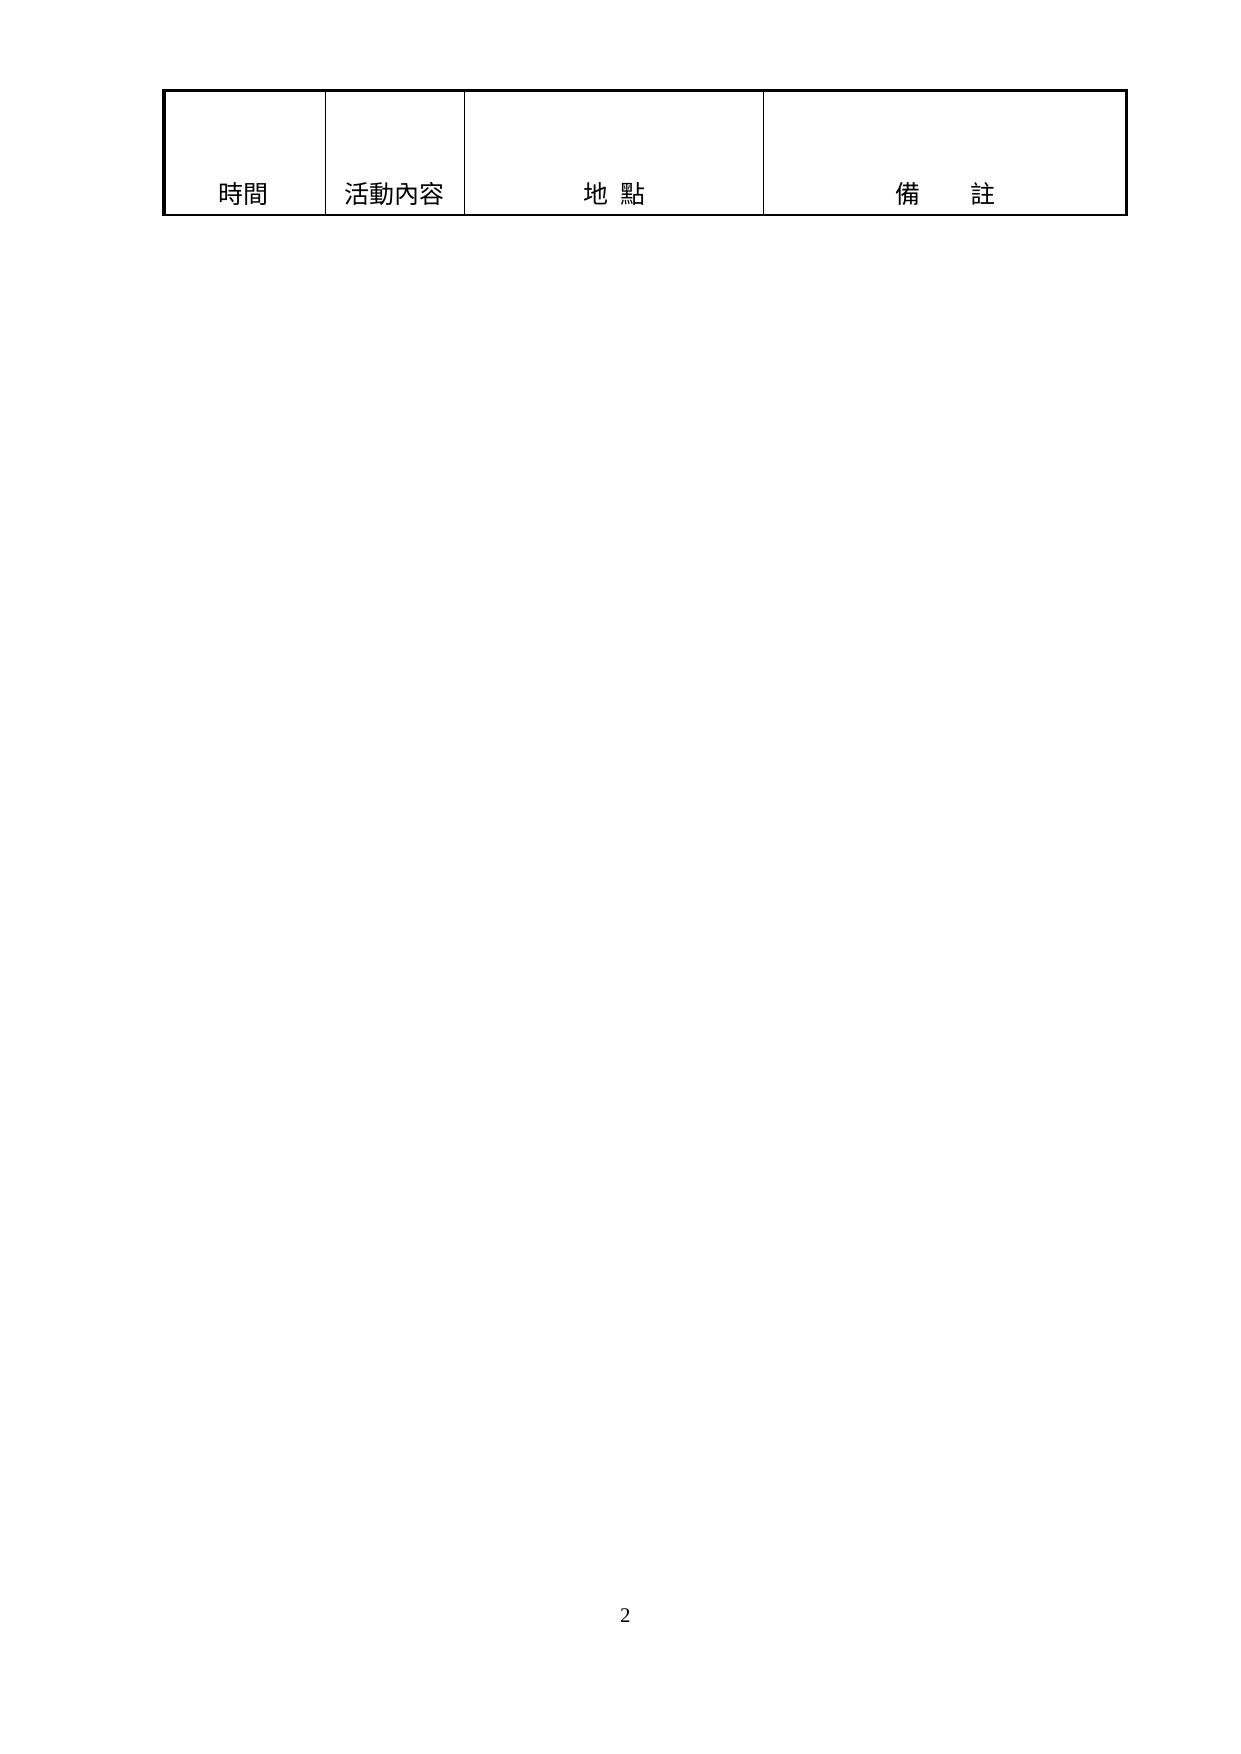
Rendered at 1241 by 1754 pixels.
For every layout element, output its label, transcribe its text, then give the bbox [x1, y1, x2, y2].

table_header 地 點 [465, 92, 763, 214]
table_header 活動內容 [326, 92, 464, 214]
table_header 時間 [166, 92, 325, 214]
table_header 備 註 [764, 92, 1125, 214]
